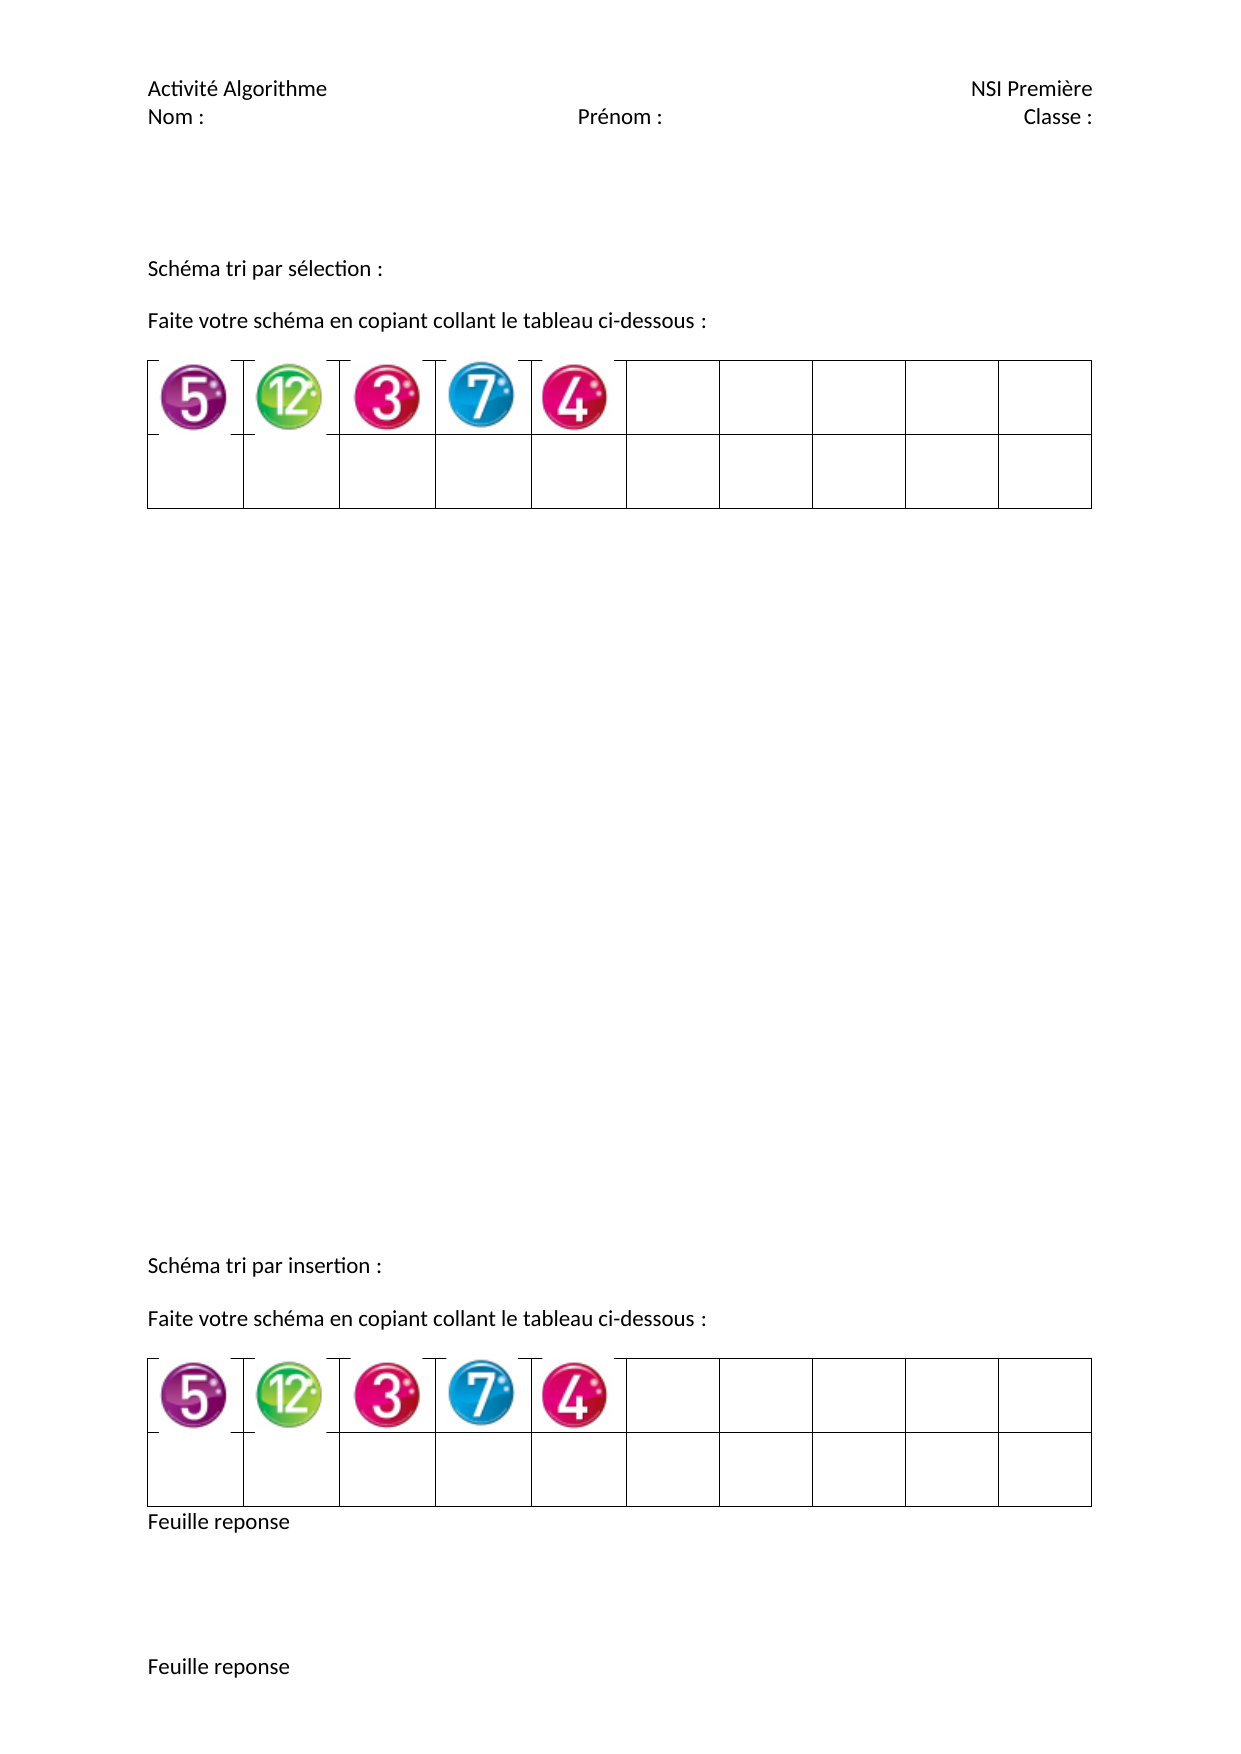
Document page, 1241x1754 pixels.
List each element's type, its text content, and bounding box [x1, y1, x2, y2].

table_header [231, 361, 243, 434]
picture [542, 1358, 614, 1431]
text Schéma tri par sélection : [148, 254, 1093, 282]
table_cell [999, 1433, 1091, 1506]
picture [254, 360, 327, 435]
picture [446, 1358, 519, 1429]
text Schéma tri par insertion : [148, 1252, 1093, 1279]
table_cell [720, 1433, 812, 1506]
table_header [532, 361, 626, 434]
table_cell [148, 435, 243, 508]
table_header [436, 361, 531, 434]
picture [254, 1358, 327, 1433]
table_header [148, 361, 158, 434]
table_header [340, 1359, 435, 1432]
table_cell [148, 1433, 243, 1506]
table_cell [813, 435, 905, 508]
table_header [231, 1359, 243, 1432]
picture [542, 360, 614, 433]
table_header [340, 361, 435, 434]
table_header [627, 361, 719, 434]
table_cell [532, 435, 626, 508]
table_header [999, 1359, 1091, 1432]
table_header [148, 1359, 158, 1432]
table_header [244, 1359, 254, 1432]
table_header [813, 1359, 905, 1432]
table_cell [627, 435, 719, 508]
table_header [906, 361, 998, 434]
table_header [327, 1359, 339, 1432]
table_cell [340, 435, 435, 508]
table_cell [627, 1433, 719, 1506]
table_cell [813, 1433, 905, 1506]
table_header [999, 361, 1091, 434]
table_header [436, 1359, 531, 1432]
picture [350, 360, 423, 433]
table_header [906, 1359, 998, 1432]
table_cell [436, 435, 531, 508]
picture [446, 360, 519, 432]
text Faite votre schéma en copiant collant le tableau ci-dessous : [148, 307, 1093, 335]
table_header [327, 361, 339, 434]
table_cell [999, 435, 1091, 508]
picture [350, 1358, 423, 1431]
table_header [627, 1359, 719, 1432]
table_cell [436, 1433, 531, 1506]
picture [158, 1358, 231, 1433]
table_cell [720, 435, 812, 508]
table_header [532, 1359, 626, 1432]
picture [158, 360, 231, 435]
table_cell [906, 435, 998, 508]
table_header [720, 361, 812, 434]
text Feuille reponse [148, 1507, 1093, 1535]
table_cell [906, 1433, 998, 1506]
table_header [720, 1359, 812, 1432]
table_header [244, 361, 254, 434]
table_cell [532, 1433, 626, 1506]
text Faite votre schéma en copiant collant le tableau ci-dessous : [148, 1304, 1093, 1333]
table_cell [244, 1433, 339, 1506]
table_cell [244, 435, 339, 508]
table_header [813, 361, 905, 434]
table_cell [340, 1433, 435, 1506]
